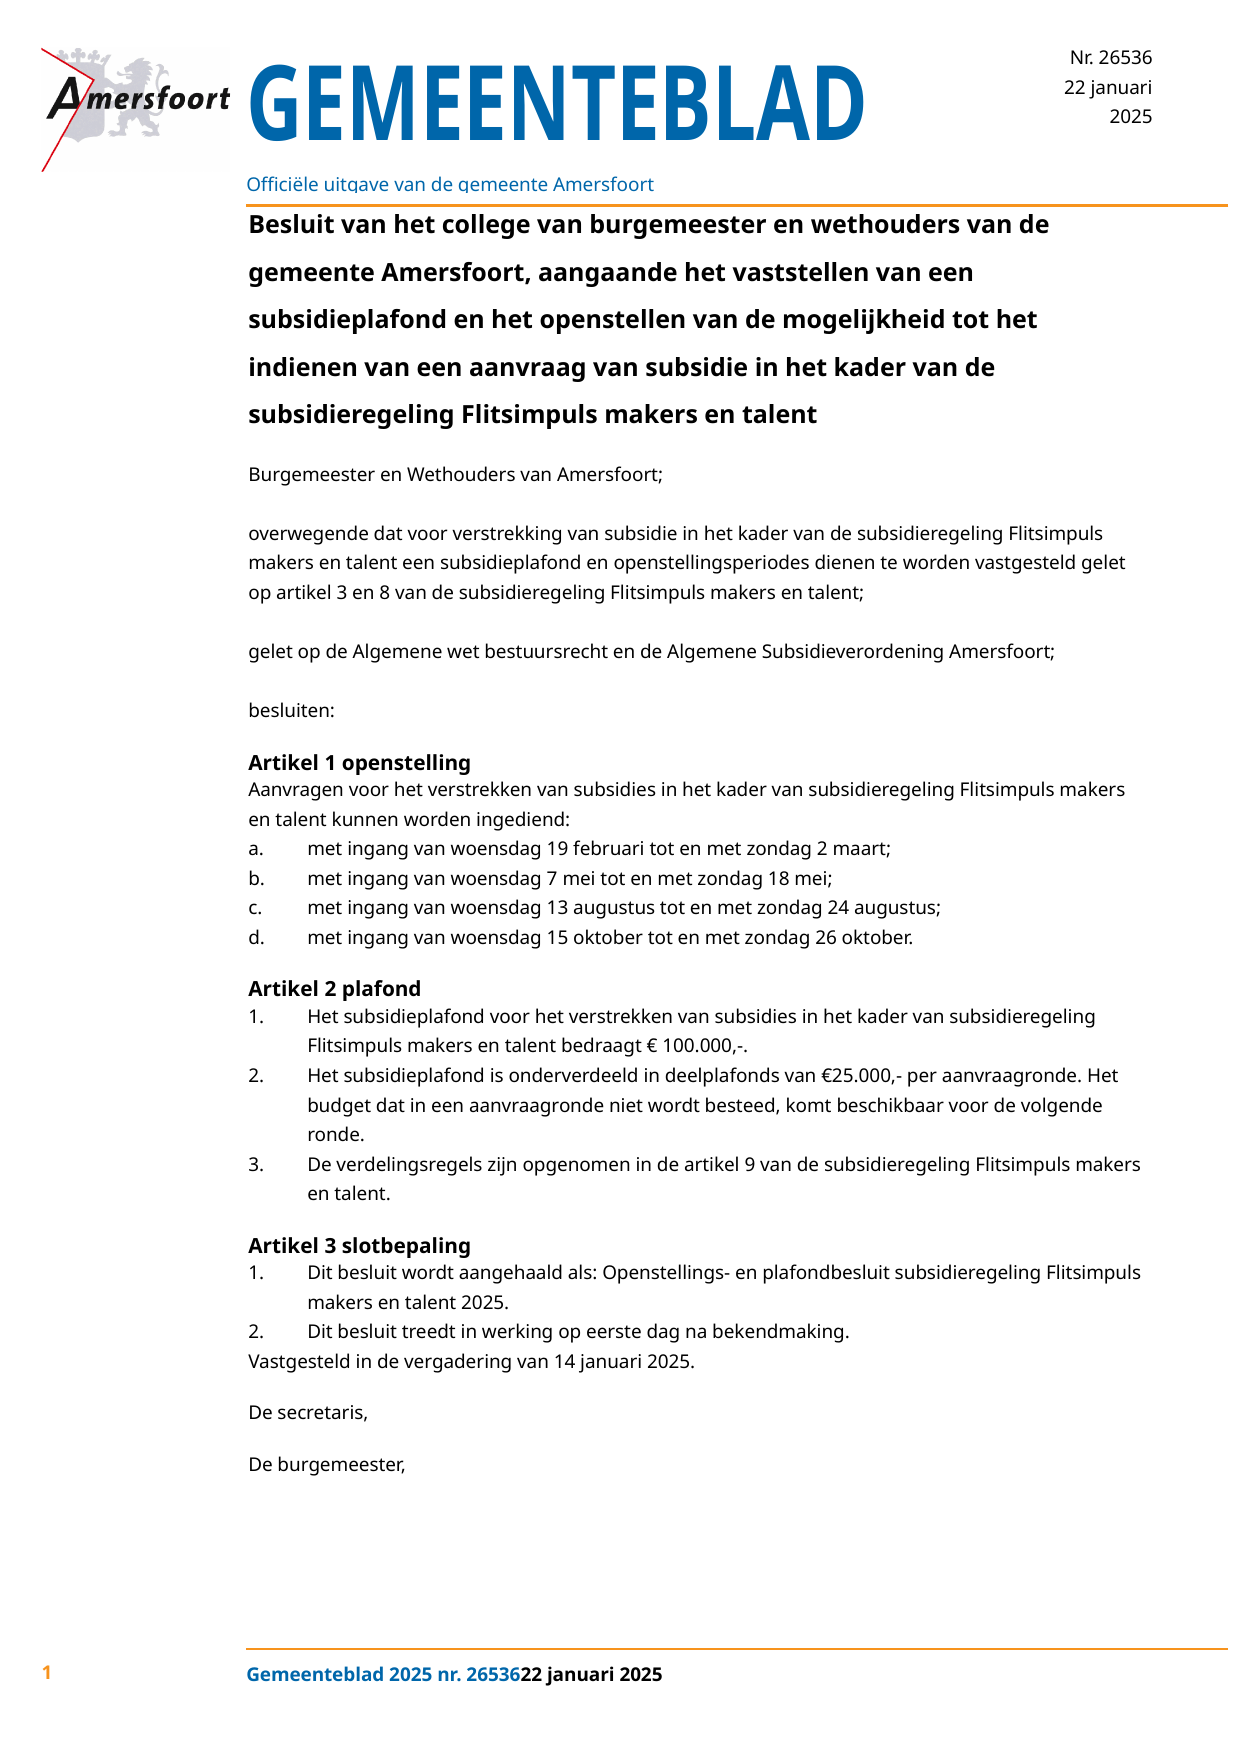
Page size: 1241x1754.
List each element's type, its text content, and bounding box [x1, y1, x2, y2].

text Artikel 1 openstelling [248, 748, 1152, 776]
list Dit besluit wordt aangehaald als: Openstellings- en plafondbesluit subsidieregeling Flitsimpuls makers en talent 2025. [248, 1259, 1152, 1315]
list De verdelingsregels zijn opgenomen in de artikel 9 van de subsidieregeling Flitsimpuls makers en talent. [248, 1151, 1152, 1206]
text De secretaris, [248, 1399, 1152, 1425]
list Het subsidieplafond voor het verstrekken van subsidies in het kader van subsidieregeling Flitsimpuls makers en talent bedraagt € 100.000,-. [248, 1003, 1152, 1058]
list Het subsidieplafond is onderverdeeld in deelplafonds van €25.000,- per aanvraagronde. Het budget dat in een aanvraagronde niet wordt besteed, komt beschikbaar voor de volgende ronde. [248, 1062, 1152, 1147]
picture [41, 47, 231, 172]
text Aanvragen voor het verstrekken van subsidies in het kader van subsidieregeling Flitsimpuls makers en talent kunnen worden ingediend: [248, 776, 1152, 832]
list met ingang van woensdag 7 mei tot en met zondag 18 mei; [248, 865, 1152, 891]
text overwegende dat voor verstrekking van subsidie in het kader van de subsidieregeling Flitsimpuls makers en talent een subsidieplafond en openstellingsperiodes dienen te worden vastgesteld gelet op artikel 3 en 8 van de subsidieregeling Flitsimpuls makers en talent; [248, 520, 1152, 605]
list met ingang van woensdag 19 februari tot en met zondag 2 maart; [248, 835, 1152, 861]
text Besluit van het college van burgemeester en wethouders van de gemeente Amersfoort, aangaande het vaststellen van een subsidieplafond en het openstellen van de mogelijkheid tot het indienen van een aanvraag van subsidie in het kader van de subsidieregeling Flitsimpuls makers en talent [248, 207, 1152, 431]
list met ingang van woensdag 15 oktober tot en met zondag 26 oktober. [248, 924, 1152, 950]
text Artikel 3 slotbepaling [248, 1231, 1152, 1259]
list Dit besluit treedt in werking op eerste dag na bekendmaking. [248, 1318, 1152, 1344]
text gelet op de Algemene wet bestuursrecht en de Algemene Subsidieverordening Amersfoort; [248, 638, 1152, 664]
text Burgemeester en Wethouders van Amersfoort; [248, 461, 1152, 486]
text Vastgesteld in de vergadering van 14 januari 2025. [248, 1348, 1152, 1374]
text Artikel 2 plafond [248, 974, 1152, 1003]
text besluiten: [248, 697, 1152, 723]
text De burgemeester, [248, 1451, 1152, 1477]
list met ingang van woensdag 13 augustus tot en met zondag 24 augustus; [248, 894, 1152, 920]
